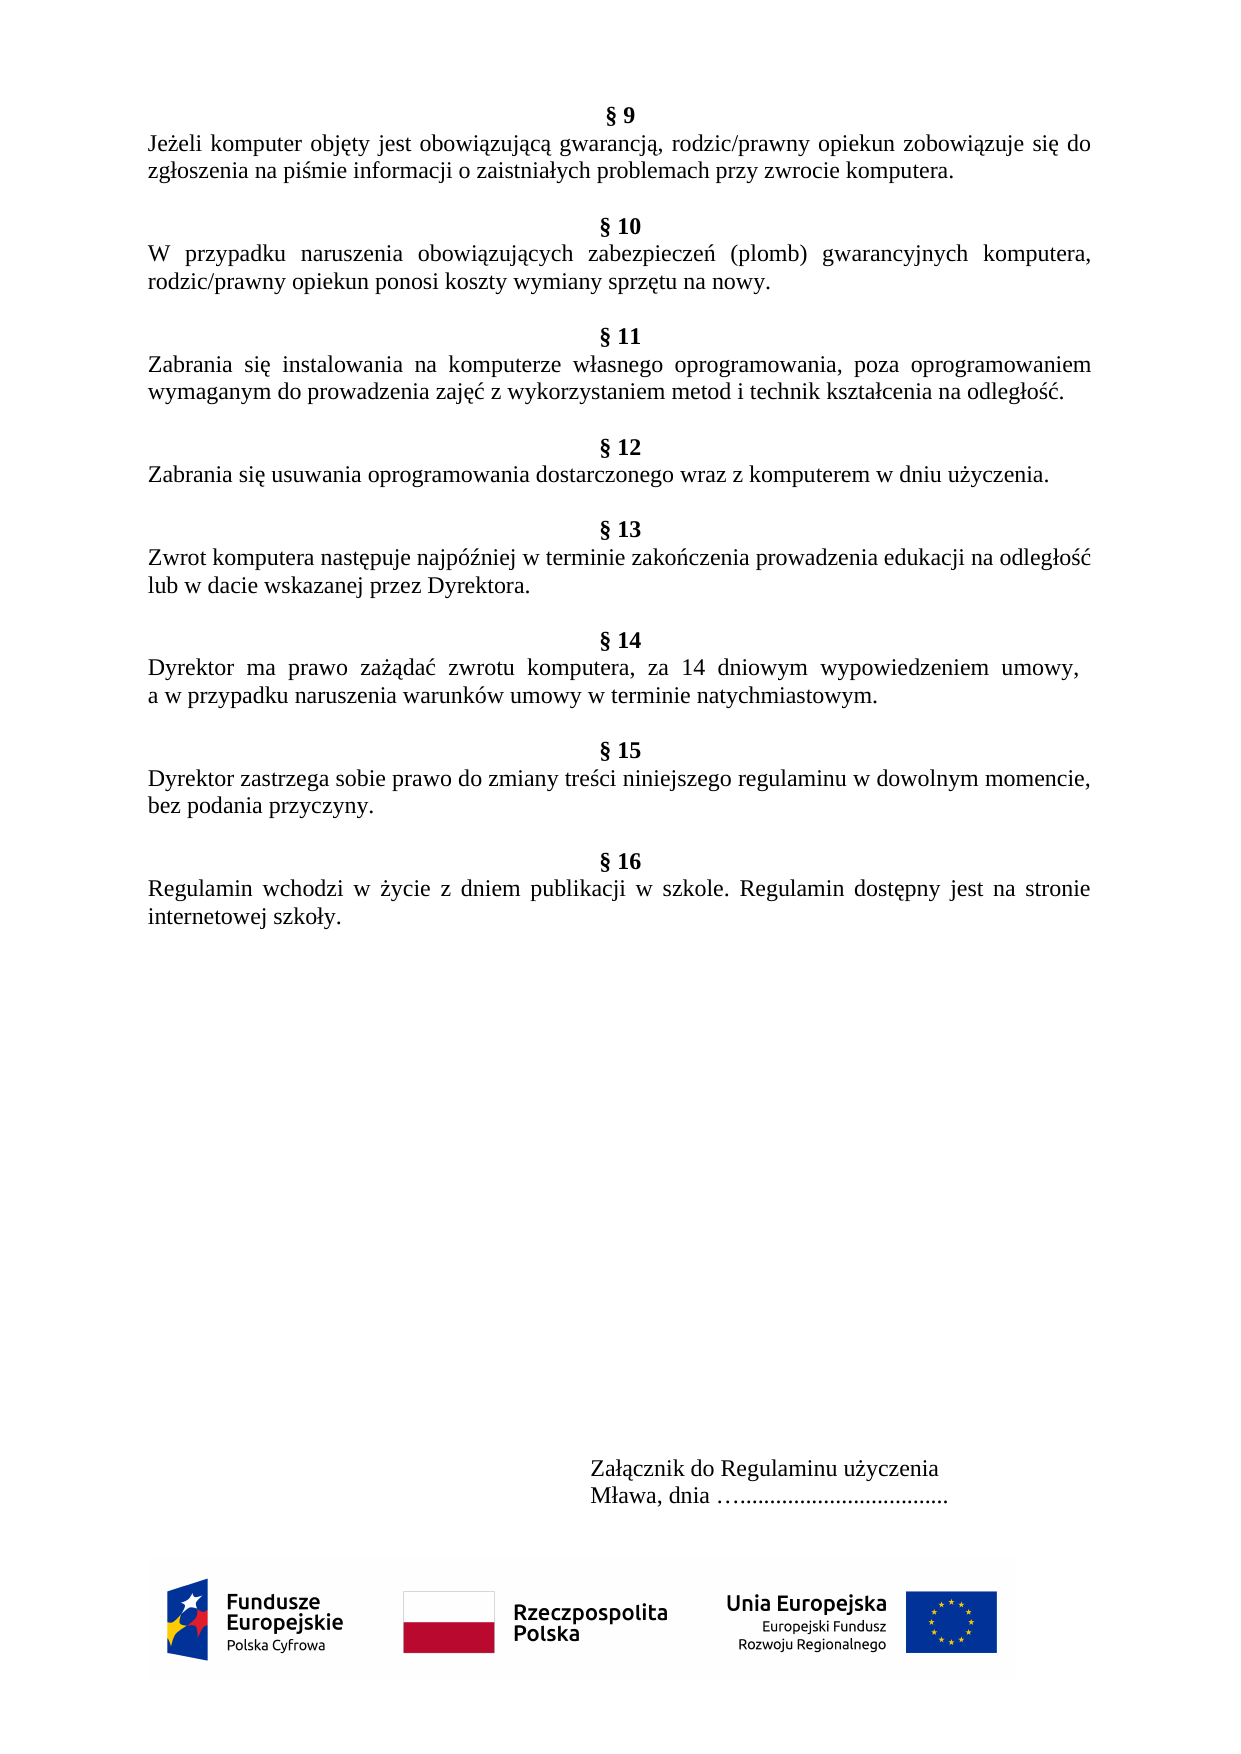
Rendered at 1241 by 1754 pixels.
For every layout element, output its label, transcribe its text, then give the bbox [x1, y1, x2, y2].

text § 11 [148, 322, 1093, 350]
text § 9 [148, 101, 1093, 129]
picture [147, 1558, 1017, 1681]
text Załącznik do Regulaminu użyczenia [516, 1454, 1093, 1482]
text § 14 [148, 626, 1093, 653]
text § 16 [148, 847, 1093, 874]
text W przypadku naruszenia obowiązujących zabezpieczeń (plomb) gwarancyjnych komputera, rodzic/prawny opiekun ponosi koszty wymiany sprzętu na nowy. [148, 239, 1093, 294]
text Zwrot komputera następuje najpóźniej w terminie zakończenia prowadzenia edukacji na odległość lub w dacie wskazanej przez Dyrektora. [148, 543, 1093, 598]
text Jeżeli komputer objęty jest obowiązującą gwarancją, rodzic/prawny opiekun zobowiązuje się do zgłoszenia na piśmie informacji o zaistniałych problemach przy zwrocie komputera. [148, 129, 1093, 184]
text Mława, dnia …................................... [516, 1482, 1093, 1509]
text Zabrania się usuwania oprogramowania dostarczonego wraz z komputerem w dniu użyczenia. [148, 460, 1093, 488]
text Zabrania się instalowania na komputerze własnego oprogramowania, poza oprogramowaniem wymaganym do prowadzenia zajęć z wykorzystaniem metod i technik kształcenia na odległość. [148, 350, 1093, 405]
text § 10 [148, 212, 1093, 239]
text Dyrektor zastrzega sobie prawo do zmiany treści niniejszego regulaminu w dowolnym momencie, bez podania przyczyny. [148, 764, 1093, 819]
text § 15 [148, 736, 1093, 764]
text Dyrektor ma prawo zażądać zwrotu komputera, za 14 dniowym wypowiedzeniem umowy, a w przypadku naruszenia warunków umowy w terminie natychmiastowym. [148, 653, 1093, 709]
text Regulamin wchodzi w życie z dniem publikacji w szkole. Regulamin dostępny jest na stronie internetowej szkoły. [148, 874, 1093, 929]
text § 13 [148, 515, 1093, 543]
text § 12 [148, 433, 1093, 460]
